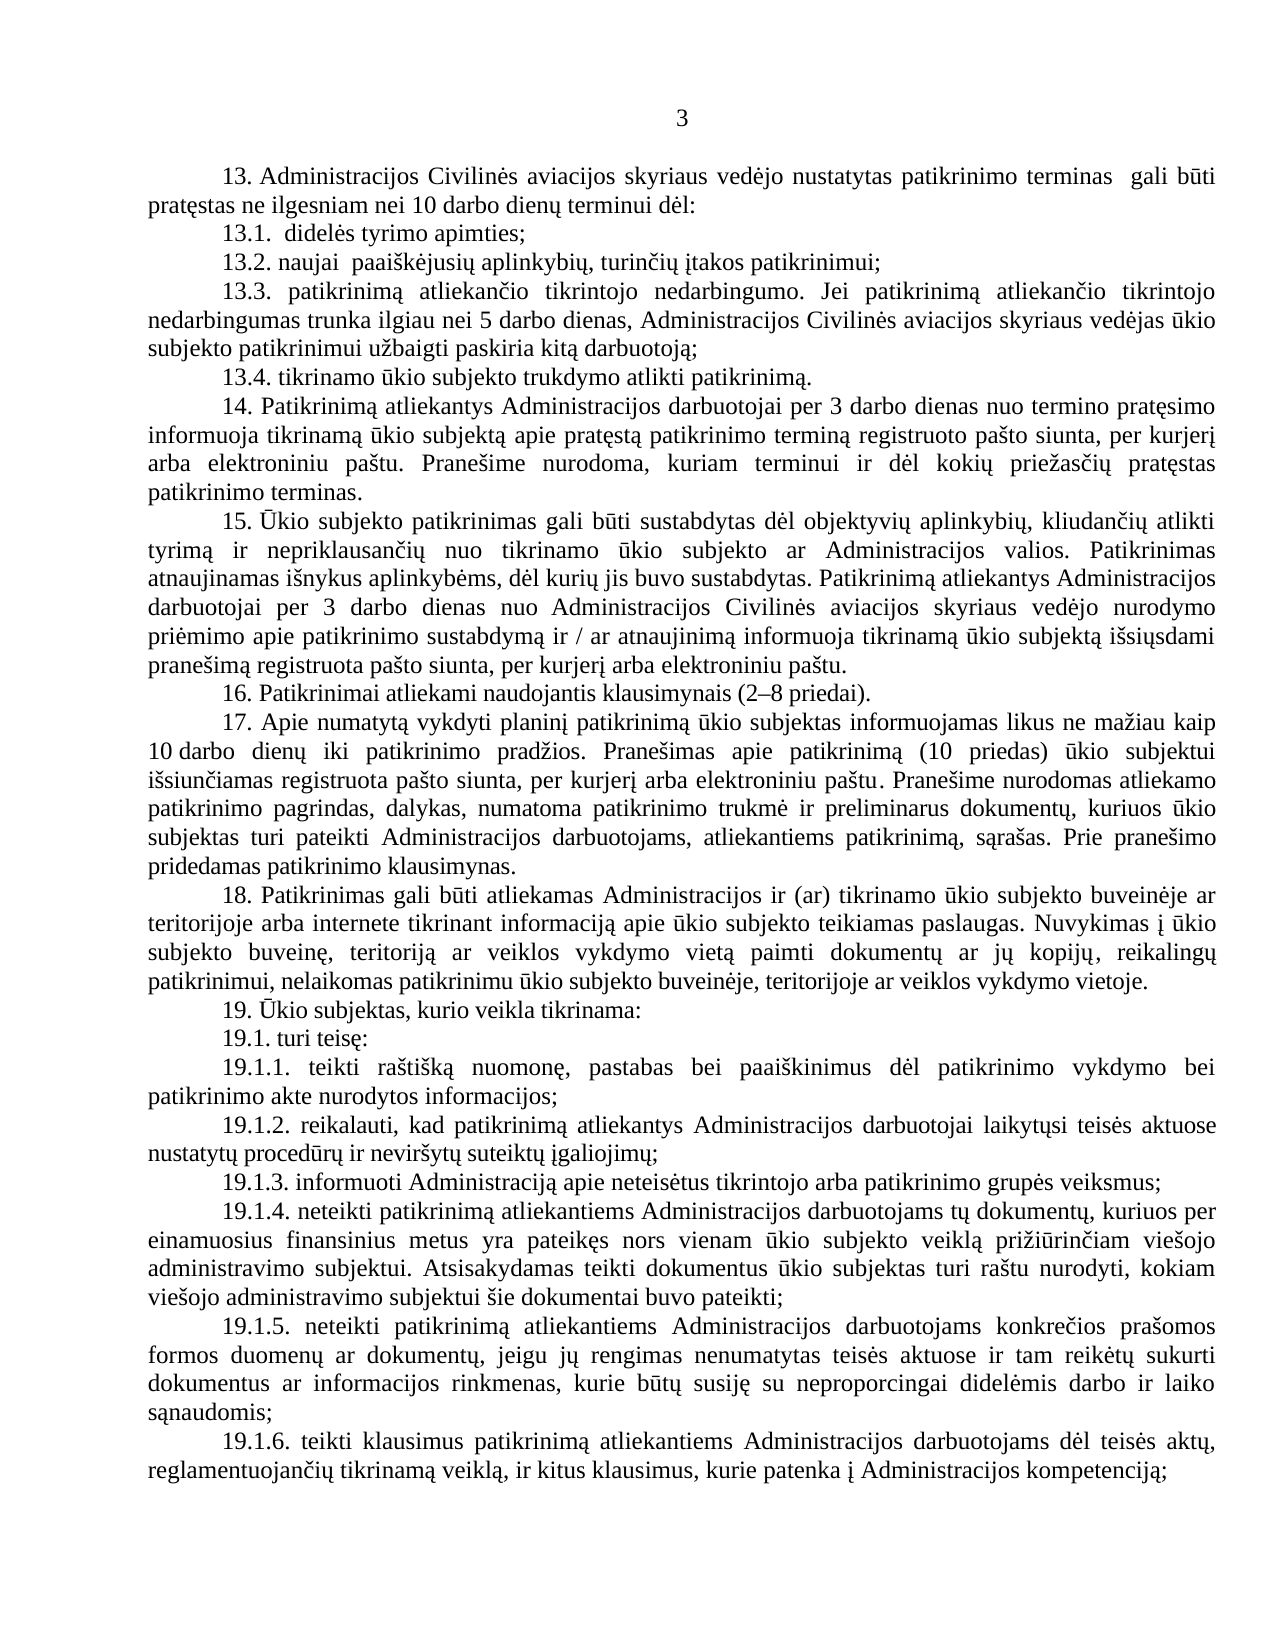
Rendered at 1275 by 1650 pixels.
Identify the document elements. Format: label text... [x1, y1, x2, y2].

text 13.2. naujai paaiškėjusių aplinkybių, turinčių įtakos patikrinimui; [148, 247, 1216, 276]
text 19.1.1. teikti raštišką nuomonę, pastabas bei paaiškinimus dėl patikrinimo vykdymo bei patikrinimo akte nurodytos informacijos; [148, 1052, 1216, 1110]
text 19.1. turi teisę: [148, 1023, 1216, 1052]
text 19.1.6. teikti klausimus patikrinimą atliekantiems Administracijos darbuotojams dėl teisės aktų, reglamentuojančių tikrinamą veiklą, ir kitus klausimus, kurie patenka į Administracijos kompetenciją; [148, 1426, 1216, 1483]
text 13.4. tikrinamo ūkio subjekto trukdymo atlikti patikrinimą. [148, 362, 1216, 391]
text 19.1.3. informuoti Administraciją apie neteisėtus tikrintojo arba patikrinimo grupės veiksmus; [148, 1167, 1216, 1196]
text 13. Administracijos Civilinės aviacijos skyriaus vedėjo nustatytas patikrinimo terminas gali būti pratęstas ne ilgesniam nei 10 darbo dienų terminui dėl: [148, 161, 1216, 218]
text 18. Patikrinimas gali būti atliekamas Administracijos ir (ar) tikrinamo ūkio subjekto buveinėje ar teritorijoje arba internete tikrinant informaciją apie ūkio subjekto teikiamas paslaugas. Nuvykimas į ūkio subjekto buveinę, teritoriją ar veiklos vykdymo vietą paimti dokumentų ar jų kopijų, reikalingų patikrinimui, nelaikomas patikrinimu ūkio subjekto buveinėje, teritorijoje ar veiklos vykdymo vietoje. [148, 880, 1216, 995]
text 13.1. didelės tyrimo apimties; [148, 218, 1216, 247]
text 16. Patikrinimai atliekami naudojantis klausimynais (2–8 priedai). [148, 678, 1216, 707]
text 19.1.2. reikalauti, kad patikrinimą atliekantys Administracijos darbuotojai laikytųsi teisės aktuose nustatytų procedūrų ir neviršytų suteiktų įgaliojimų; [148, 1110, 1216, 1167]
text 15. Ūkio subjekto patikrinimas gali būti sustabdytas dėl objektyvių aplinkybių, kliudančių atlikti tyrimą ir nepriklausančių nuo tikrinamo ūkio subjekto ar Administracijos valios. Patikrinimas atnaujinamas išnykus aplinkybėms, dėl kurių jis buvo sustabdytas. Patikrinimą atliekantys Administracijos darbuotojai per 3 darbo dienas nuo Administracijos Civilinės aviacijos skyriaus vedėjo nurodymo priėmimo apie patikrinimo sustabdymą ir / ar atnaujinimą informuoja tikrinamą ūkio subjektą išsiųsdami pranešimą registruota pašto siunta, per kurjerį arba elektroniniu paštu. [148, 506, 1216, 678]
text 19.1.5. neteikti patikrinimą atliekantiems Administracijos darbuotojams konkrečios prašomos formos duomenų ar dokumentų, jeigu jų rengimas nenumatytas teisės aktuose ir tam reikėtų sukurti dokumentus ar informacijos rinkmenas, kurie būtų susiję su neproporcingai didelėmis darbo ir laiko sąnaudomis; [148, 1311, 1216, 1426]
text 17. Apie numatytą vykdyti planinį patikrinimą ūkio subjektas informuojamas likus ne mažiau kaip 10 darbo dienų iki patikrinimo pradžios. Pranešimas apie patikrinimą (10 priedas) ūkio subjektui išsiunčiamas registruota pašto siunta, per kurjerį arba elektroniniu paštu. Pranešime nurodomas atliekamo patikrinimo pagrindas, dalykas, numatoma patikrinimo trukmė ir preliminarus dokumentų, kuriuos ūkio subjektas turi pateikti Administracijos darbuotojams, atliekantiems patikrinimą, sąrašas. Prie pranešimo pridedamas patikrinimo klausimynas. [148, 707, 1216, 880]
text 13.3. patikrinimą atliekančio tikrintojo nedarbingumo. Jei patikrinimą atliekančio tikrintojo nedarbingumas trunka ilgiau nei 5 darbo dienas, Administracijos Civilinės aviacijos skyriaus vedėjas ūkio subjekto patikrinimui užbaigti paskiria kitą darbuotoją; [148, 276, 1216, 362]
text 14. Patikrinimą atliekantys Administracijos darbuotojai per 3 darbo dienas nuo termino pratęsimo informuoja tikrinamą ūkio subjektą apie pratęstą patikrinimo terminą registruoto pašto siunta, per kurjerį arba elektroniniu paštu. Pranešime nurodoma, kuriam terminui ir dėl kokių priežasčių pratęstas patikrinimo terminas. [148, 391, 1216, 506]
text 19.1.4. neteikti patikrinimą atliekantiems Administracijos darbuotojams tų dokumentų, kuriuos per einamuosius finansinius metus yra pateikęs nors vienam ūkio subjekto veiklą prižiūrinčiam viešojo administravimo subjektui. Atsisakydamas teikti dokumentus ūkio subjektas turi raštu nurodyti, kokiam viešojo administravimo subjektui šie dokumentai buvo pateikti; [148, 1196, 1216, 1311]
text 19. Ūkio subjektas, kurio veikla tikrinama: [148, 995, 1216, 1023]
